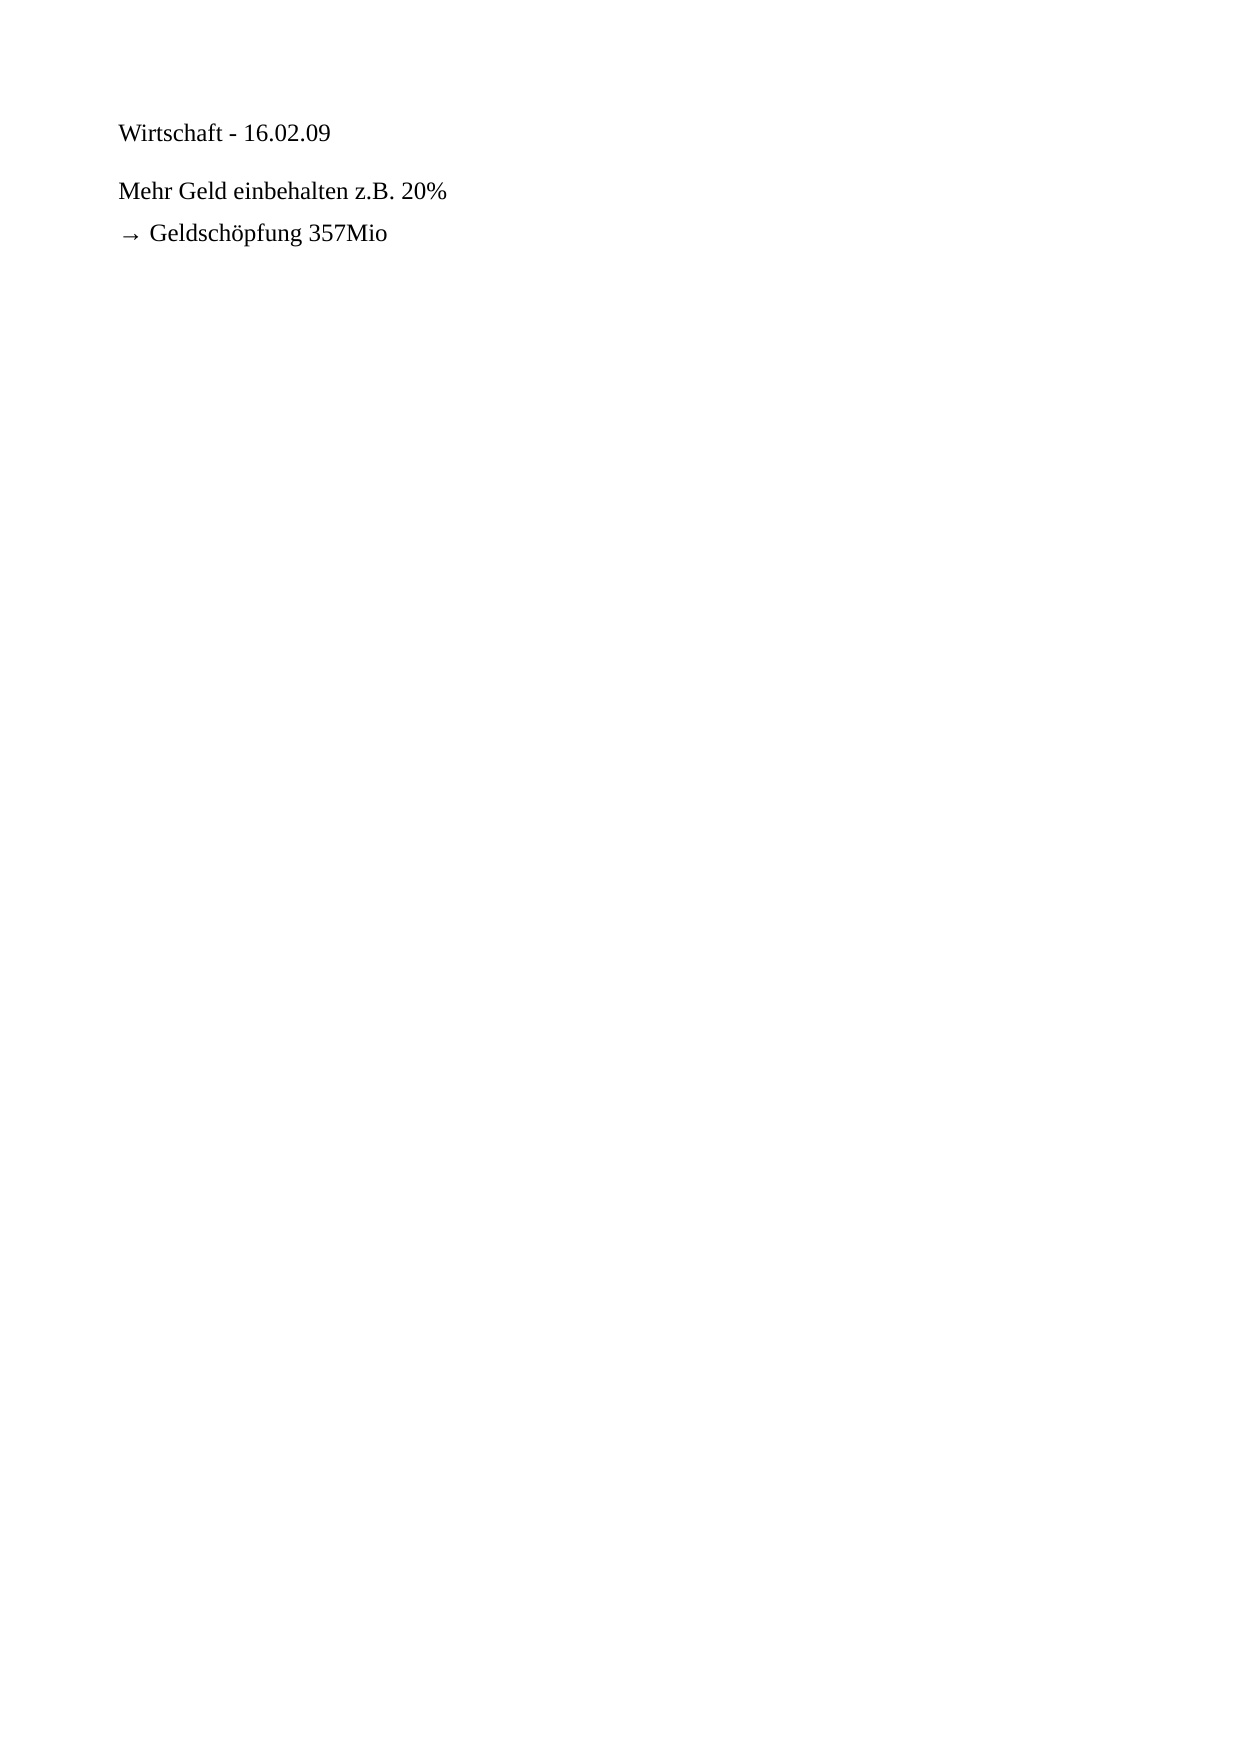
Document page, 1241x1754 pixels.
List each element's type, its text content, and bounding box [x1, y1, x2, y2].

text Mehr Geld einbehalten z.B. 20% [118, 176, 1122, 205]
text → Geldschöpfung 357Mio [118, 218, 1122, 246]
